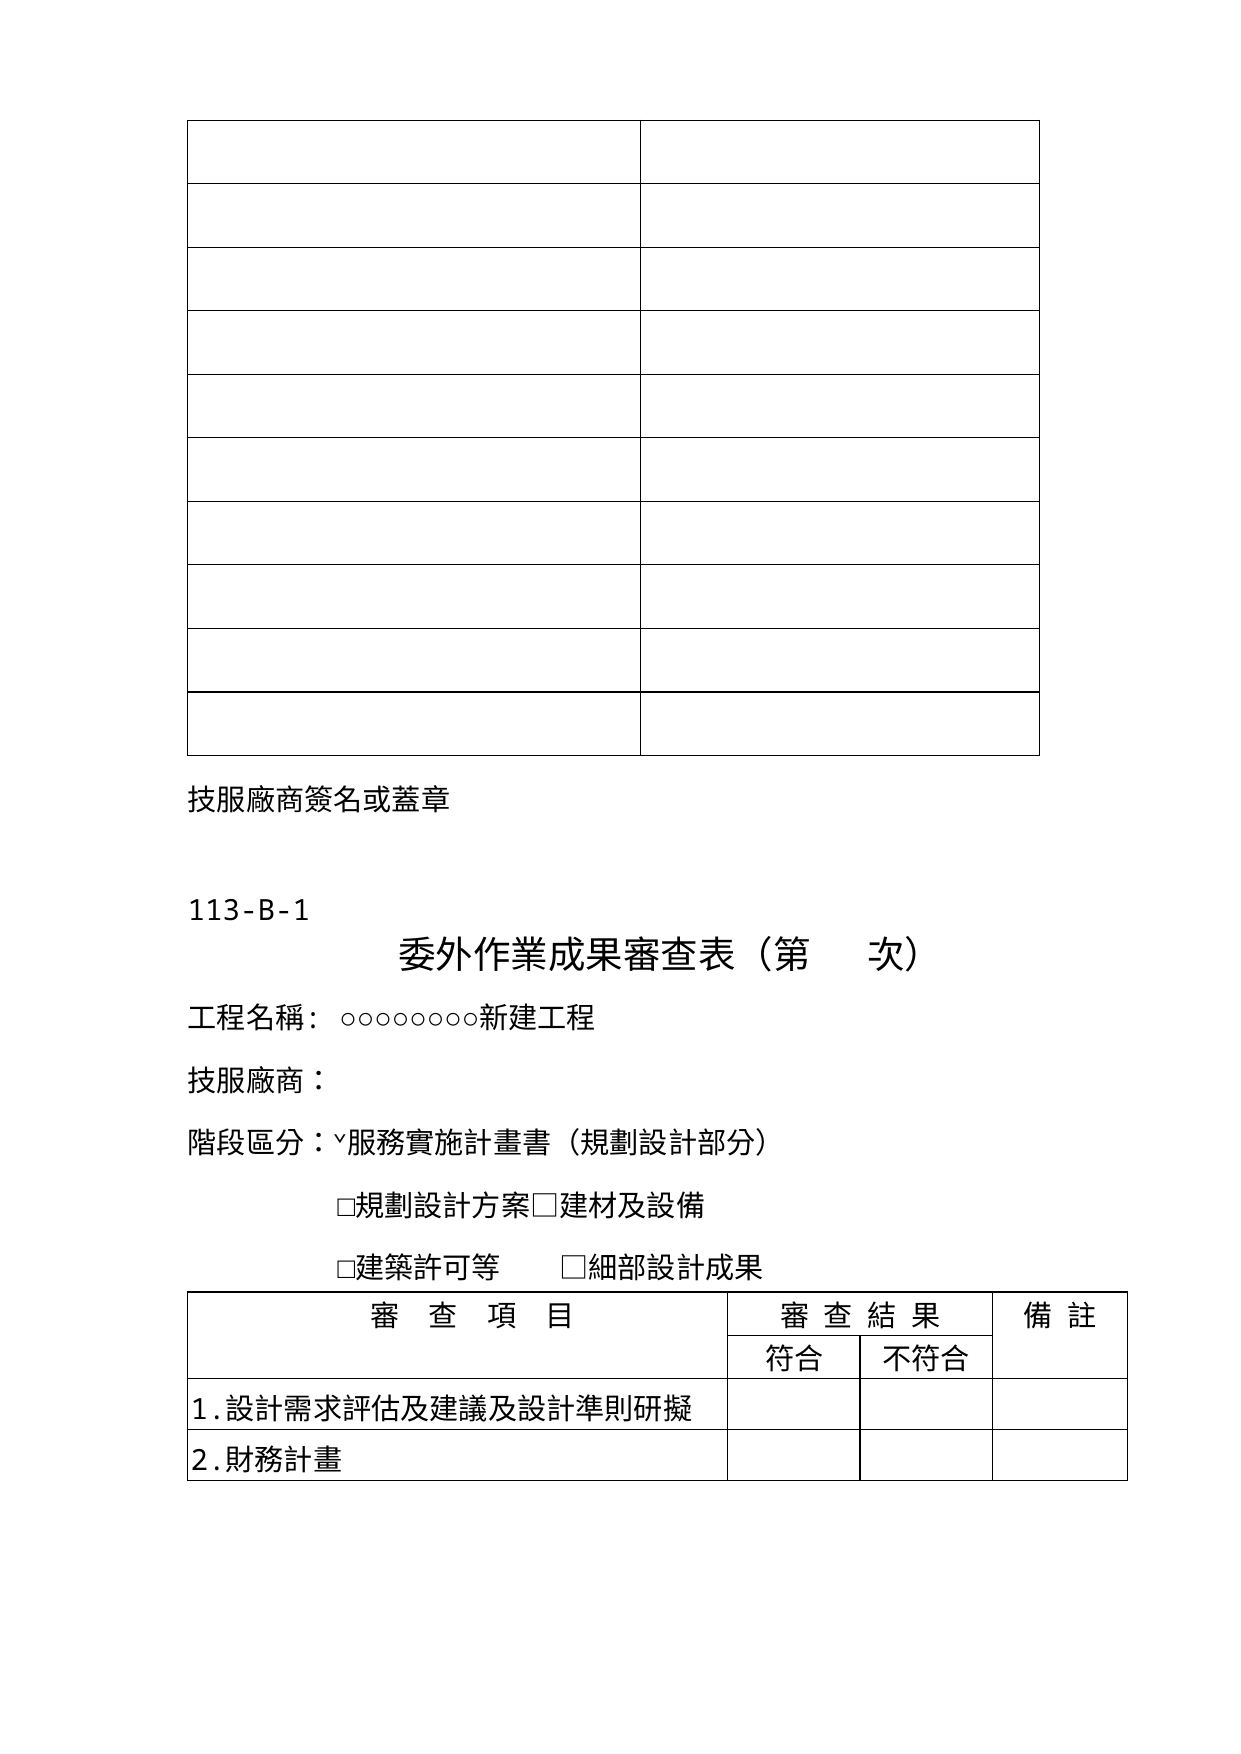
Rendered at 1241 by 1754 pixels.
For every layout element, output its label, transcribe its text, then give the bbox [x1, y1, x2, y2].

table_cell [861, 1430, 992, 1480]
text 113-B-1 [187, 887, 1053, 929]
table_cell [188, 438, 640, 501]
table_cell [188, 311, 640, 374]
text □規劃設計方案□建材及設備 [287, 1166, 1053, 1229]
table_cell [188, 565, 640, 628]
table_cell [861, 1379, 992, 1429]
table_header 審 查 結 果 [728, 1293, 992, 1335]
table_cell [641, 565, 1039, 628]
table_cell [641, 629, 1039, 691]
table_cell 2.財務計畫 [188, 1430, 727, 1480]
table_cell [188, 502, 640, 564]
text 技服廠商簽名或蓋章 [187, 756, 1053, 818]
table_cell [993, 1379, 1127, 1429]
table_cell [188, 184, 640, 247]
text 委外作業成果審查表（第 次） [287, 929, 1053, 979]
table_cell 不符合 [861, 1336, 992, 1378]
table_cell [641, 311, 1039, 374]
table_cell [188, 693, 640, 755]
table_header 審 查 項 目 [188, 1293, 727, 1378]
table_cell [641, 438, 1039, 501]
table_cell 1.設計需求評估及建議及設計準則研擬 [188, 1379, 727, 1429]
table_cell [188, 629, 640, 691]
table_cell [728, 1379, 859, 1429]
table_cell 符合 [728, 1336, 859, 1378]
table_cell [993, 1430, 1127, 1480]
table_cell [641, 121, 1039, 183]
text □建築許可等 □細部設計成果 [287, 1229, 1053, 1291]
table_cell [641, 184, 1039, 247]
table_header 備 註 [993, 1293, 1127, 1378]
table_cell [188, 375, 640, 437]
table_cell [641, 248, 1039, 310]
table_cell [641, 693, 1039, 755]
table_cell [188, 121, 640, 183]
text 技服廠商： [187, 1041, 1053, 1104]
table_cell [641, 375, 1039, 437]
table_cell [728, 1430, 859, 1480]
table_cell [641, 502, 1039, 564]
text 工程名稱: ○○○○○○○○新建工程 [187, 979, 1053, 1041]
table_cell [188, 248, 640, 310]
text 階段區分：ˇ服務實施計畫書（規劃設計部分） [187, 1104, 1053, 1166]
